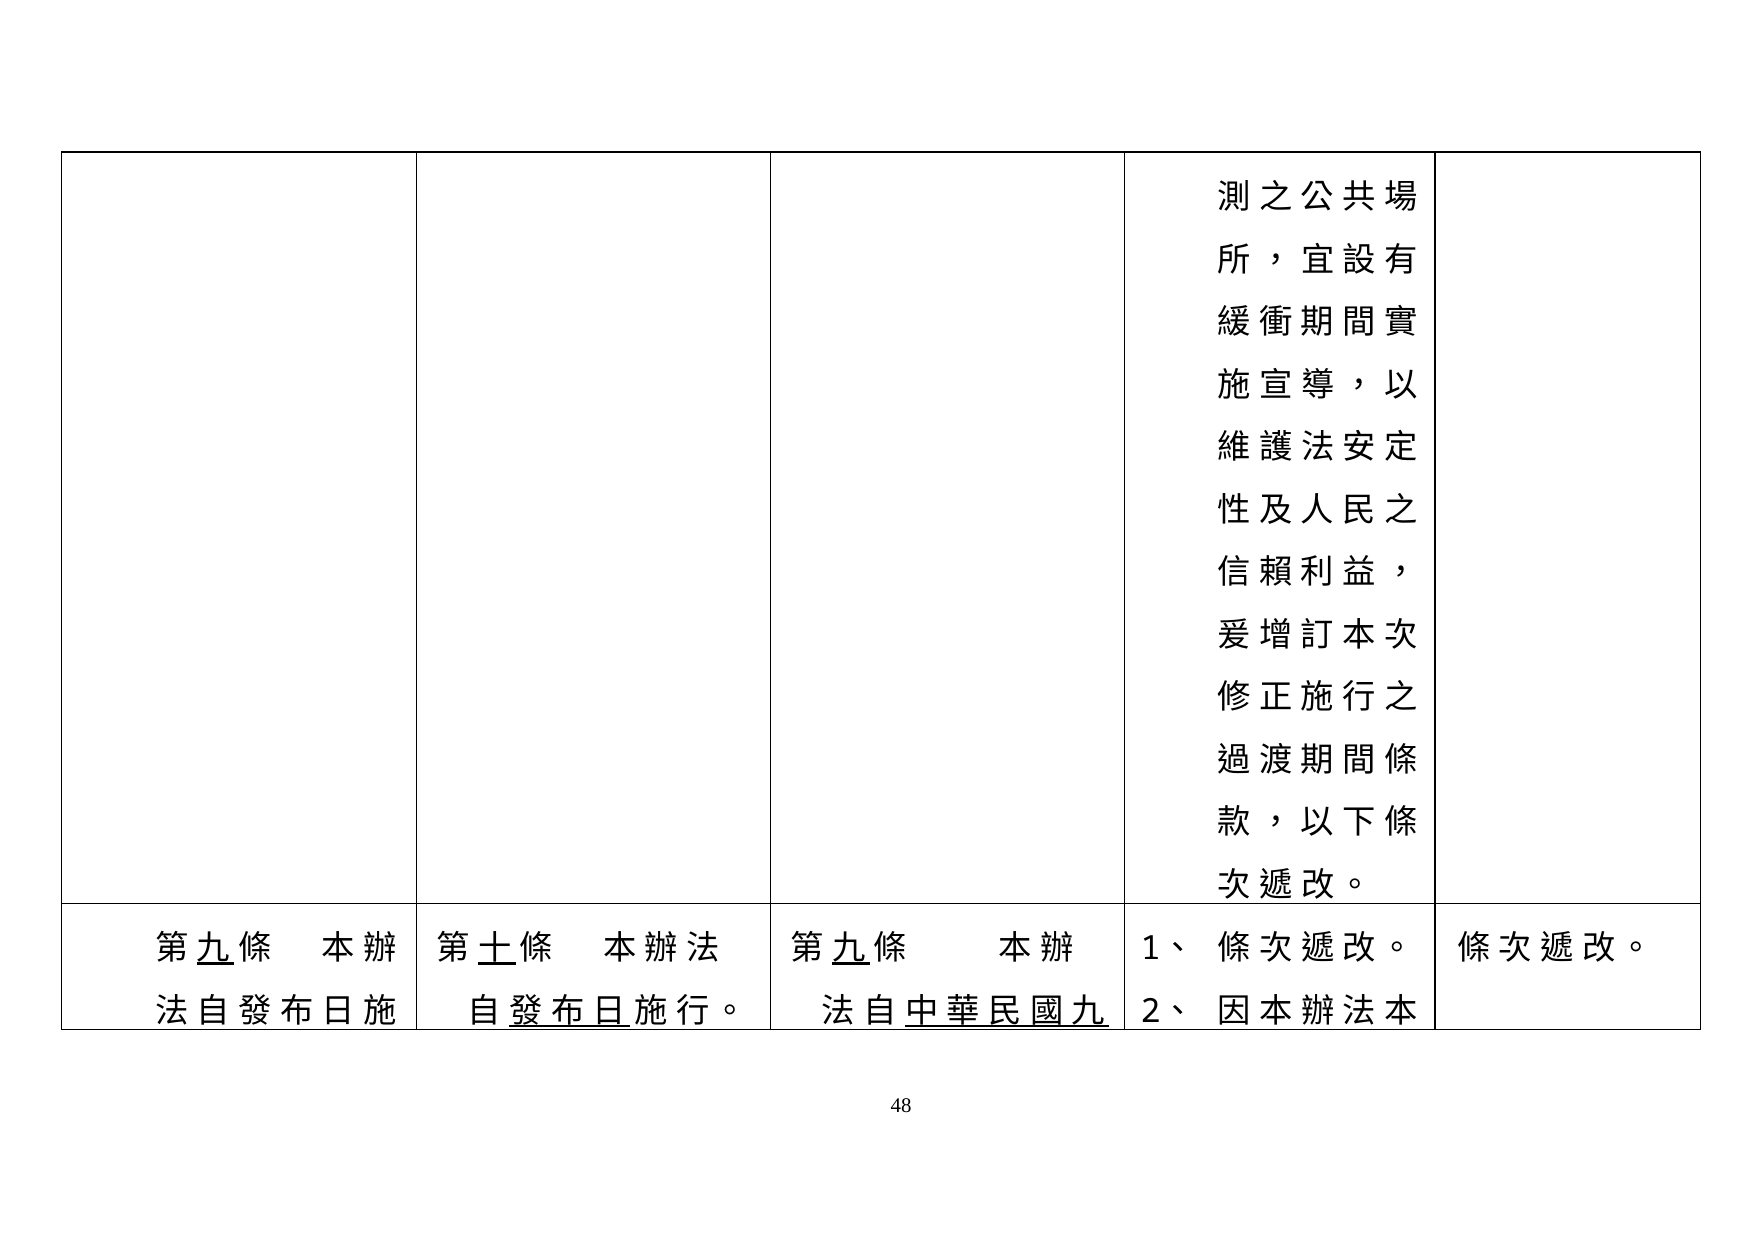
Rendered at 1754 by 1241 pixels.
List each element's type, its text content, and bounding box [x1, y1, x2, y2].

table_cell 第九條 本辦法自發布日施 [62, 904, 416, 1028]
table_cell 本條新增。 為因應修正條文第二條及第四條所定附表，擴大應依本辦法實施針孔攝影機偵測執行之公共場所範圍，影響業者為數眾多，就本次修正新增應實施反針孔攝影偵測之公共場所，宜設有緩衝期間實施宣導，以維護法安定性及人民之信賴利益，爰增訂本次修正施行之過渡期間條款，以下條次遞改。 [1125, 153, 1434, 902]
table_cell 條次遞改。 因本辦法本次係全案修正，依法制作業體例，爰修正本辦法自發布日施行。 [1125, 904, 1434, 1028]
table_cell 第九條 本辦法自中華民國九 [771, 904, 1124, 1028]
table_cell 第十條 本辦法自發布日施行。 [417, 904, 770, 1028]
table_cell [62, 153, 416, 902]
table_cell [417, 153, 770, 902]
table_cell 條次遞改。 [1436, 904, 1700, 1028]
table_cell [771, 153, 1124, 902]
table_cell 條次遞改。 都發局修正條文酌作文字修正。 [1436, 153, 1700, 902]
